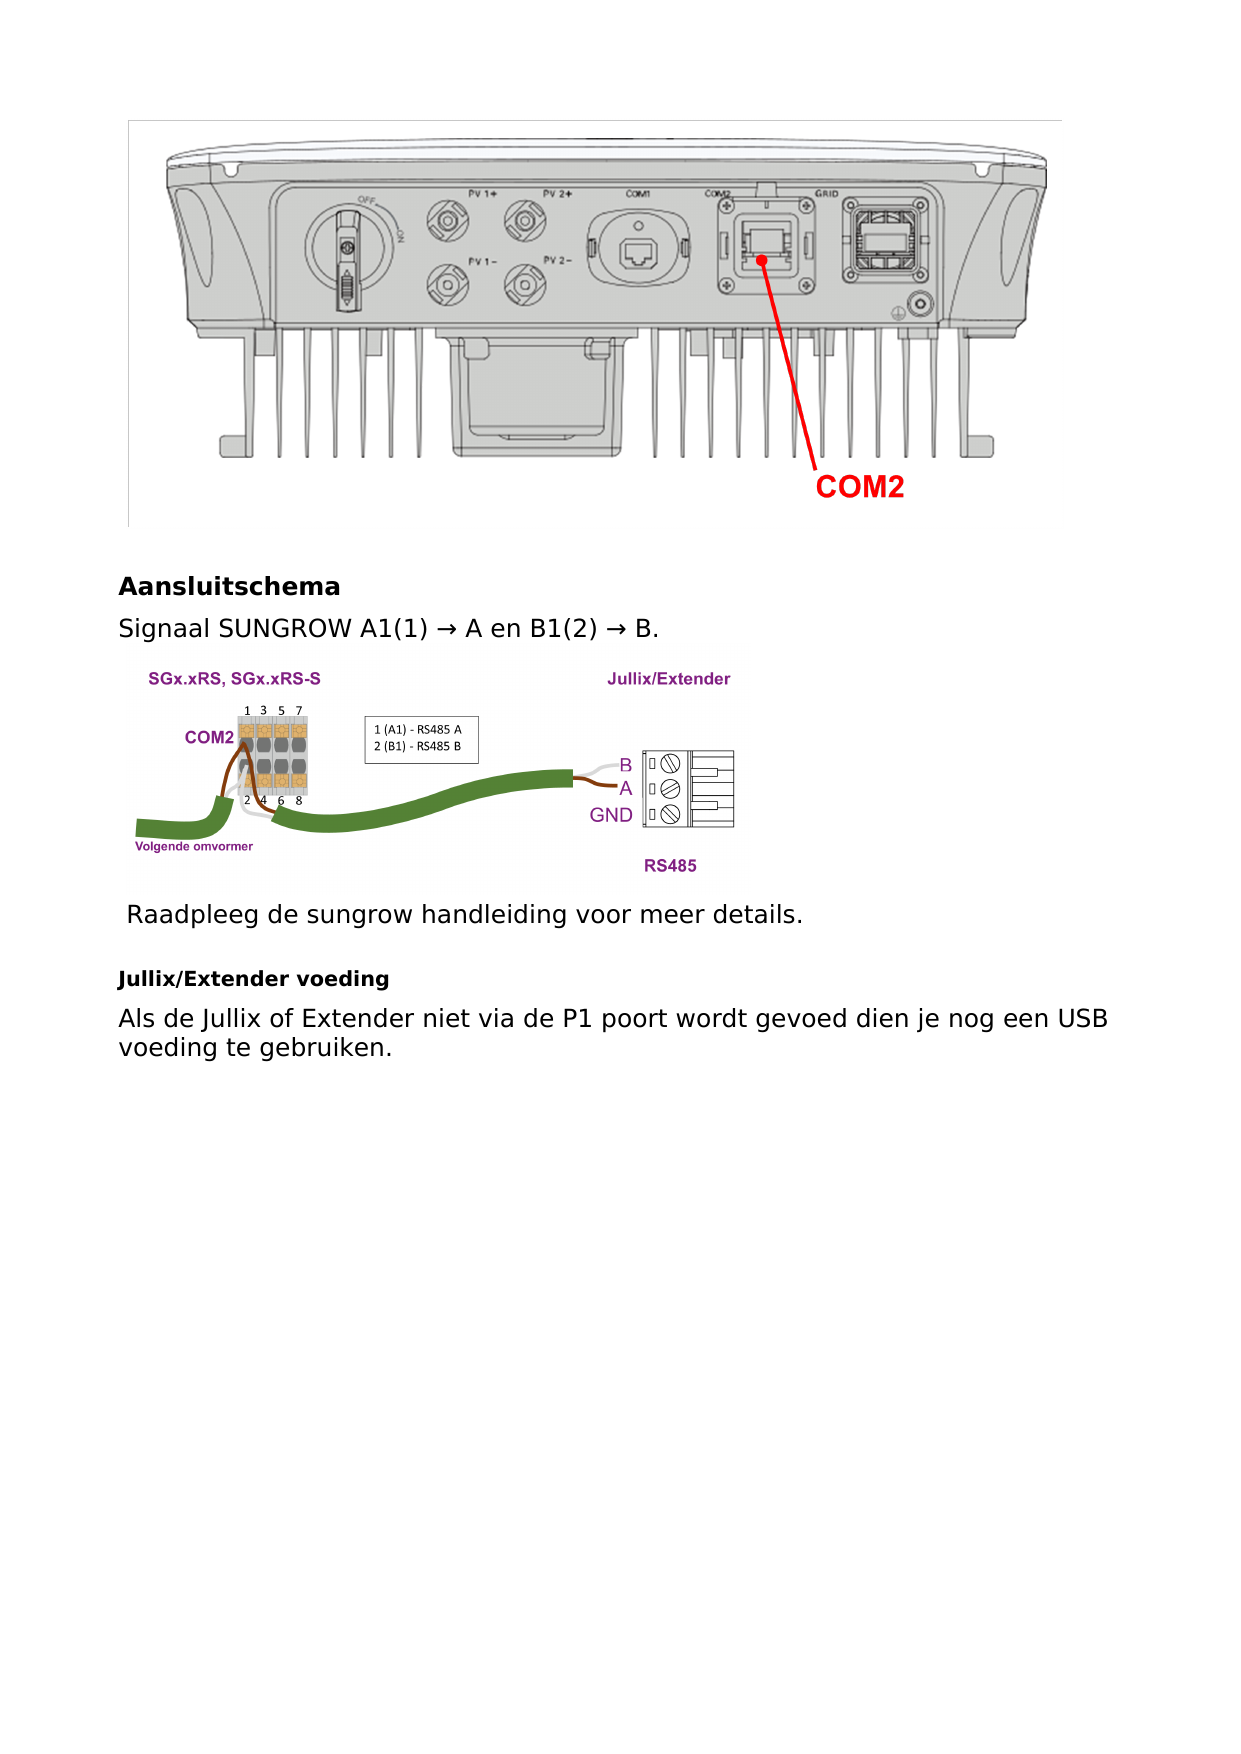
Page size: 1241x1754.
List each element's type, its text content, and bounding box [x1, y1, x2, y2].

text [118, 118, 1122, 535]
picture [126, 118, 1064, 529]
text Signaal SUNGROW A1(1) → A en B1(2) → B. Raadpleeg de sungrow handleiding voor meer details. [118, 614, 1122, 930]
subtitle Aansluitschema [118, 572, 1122, 602]
picture [126, 643, 752, 895]
text Als de Jullix of Extender niet via de P1 poort wordt gevoed dien je nog een USB voeding te gebruiken. [118, 1004, 1122, 1092]
subtitle Jullix/Extender voeding [118, 967, 1122, 992]
